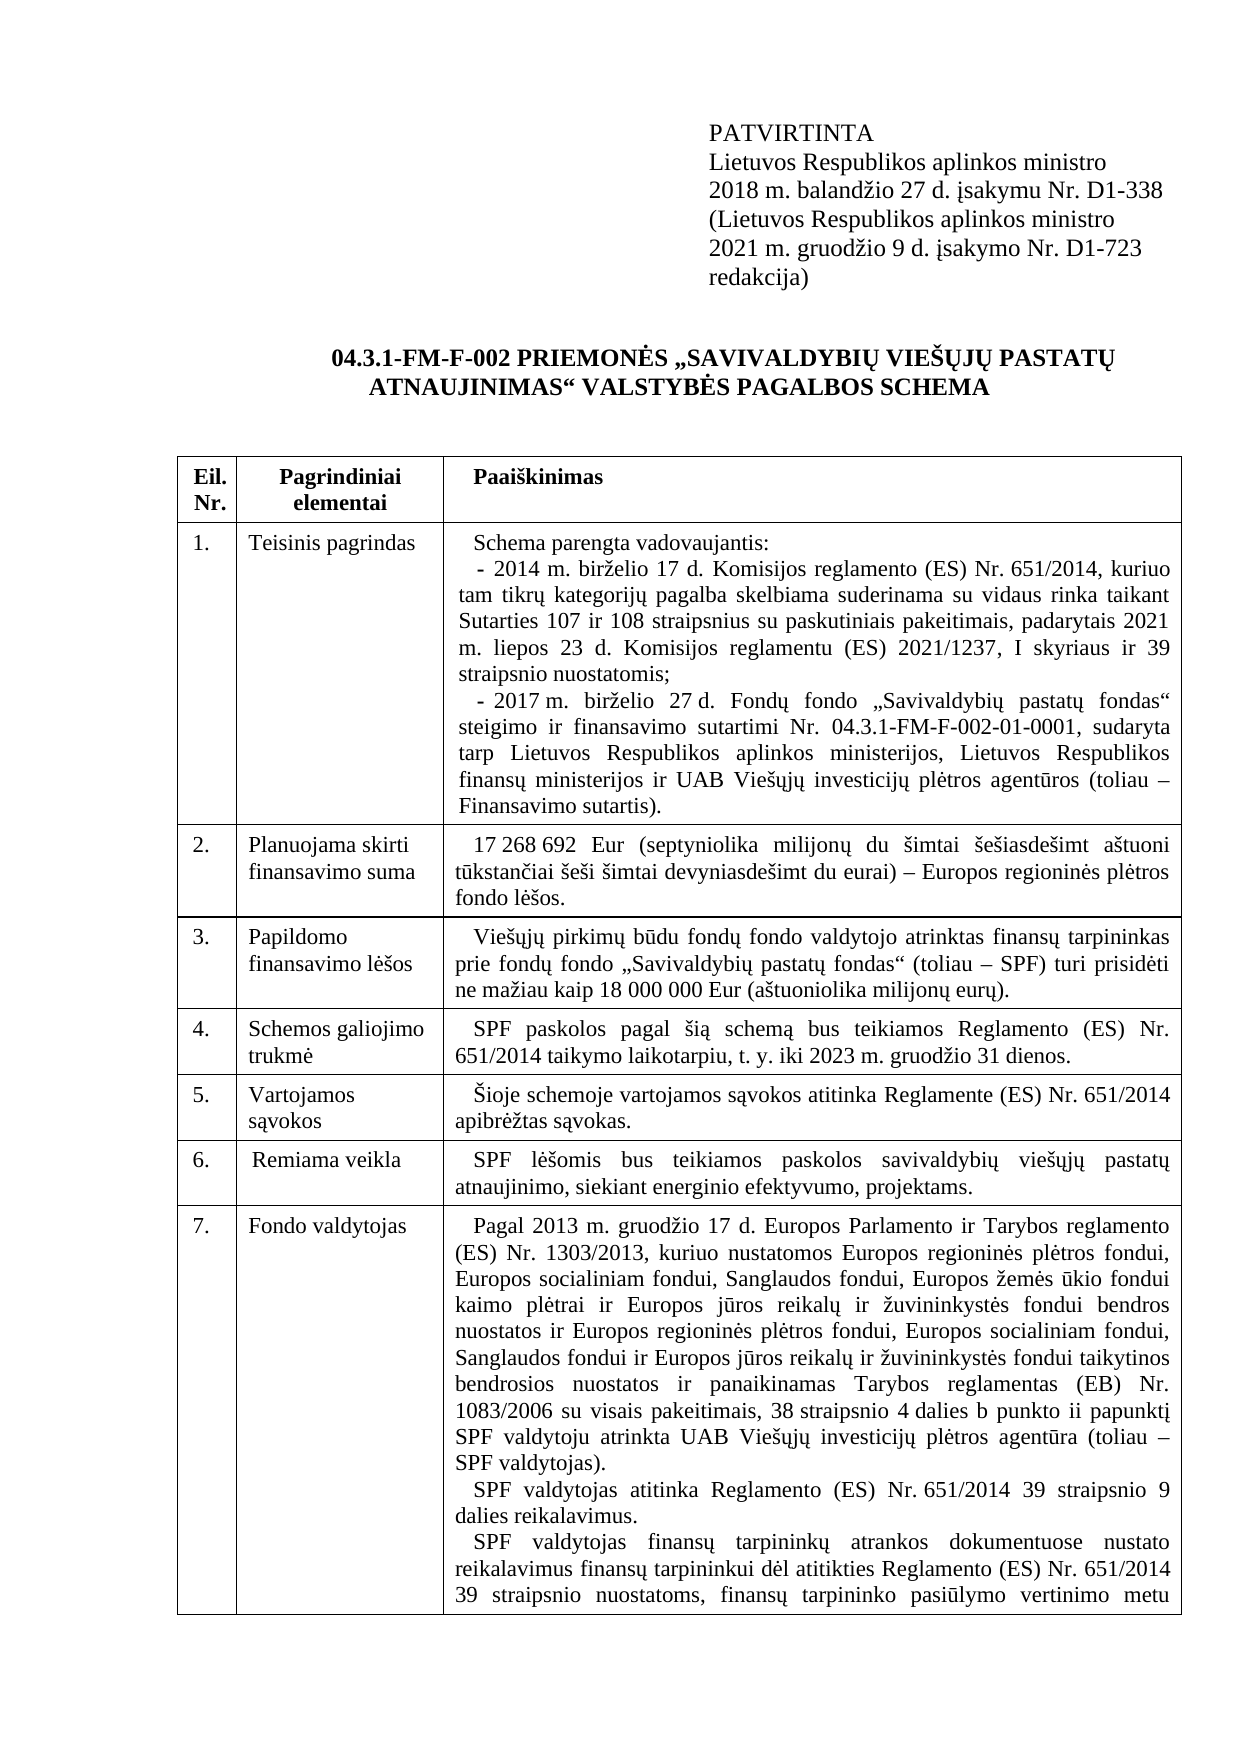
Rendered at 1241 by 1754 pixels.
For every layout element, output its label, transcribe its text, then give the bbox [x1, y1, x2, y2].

table_cell Fondo valdytojas [237, 1206, 443, 1613]
table_cell Papildomo finansavimo lėšos [237, 918, 443, 1008]
table_cell 3. [178, 918, 236, 1008]
table_cell 5. [178, 1075, 236, 1139]
table_cell 4. [178, 1009, 236, 1074]
table_cell Viešųjų pirkimų būdu fondų fondo valdytojo atrinktas finansų tarpininkas prie fondų fondo „Savivaldybių pastatų fondas“ (toliau – SPF) turi prisidėti ne mažiau kaip 18 000 000 Eur (aštuoniolika milijonų eurų). [444, 918, 1181, 1008]
text 2021 m. gruodžio 9 d. įsakymo Nr. D1-723 [177, 233, 1181, 262]
table_cell Schemos galiojimo trukmė [237, 1009, 443, 1074]
table_cell Šioje schemoje vartojamos sąvokos atitinka Reglamente (ES) Nr. 651/2014 apibrėžtas sąvokas. [444, 1075, 1181, 1139]
table_cell 1. [178, 523, 236, 824]
text Lietuvos Respublikos aplinkos ministro [177, 147, 1181, 176]
table_cell Vartojamos sąvokos [237, 1075, 443, 1139]
text redakcija) [177, 262, 1181, 291]
table_header Pagrindiniai elementai [237, 457, 443, 522]
table_cell Pagal 2013 m. gruodžio 17 d. Europos Parlamento ir Tarybos reglamento (ES) Nr. 1303/2013, kuriuo nustatomos Europos regioninės plėtros fondui, Europos socialiniam fondui, Sanglaudos fondui, Europos žemės ūkio fondui kaimo plėtrai ir Europos jūros reikalų ir žuvininkystės fondui bendros nuostatos ir Europos regioninės plėtros fondui, Europos socialiniam fondui, Sanglaudos fondui ir Europos jūros reikalų ir žuvininkystės fondui taikytinos bendrosios nuostatos ir panaikinamas Tarybos reglamentas (EB) Nr. 1083/2006 su visais pakeitimais, 38 straipsnio 4 dalies b punkto ii papunktį SPF valdytoju atrinkta UAB Viešųjų investicijų plėtros agentūra (toliau – SPF valdytojas). SPF valdytojas atitinka Reglamento (ES) Nr. 651/2014 39 straipsnio 9 dalies reikalavimus. SPF valdytojas finansų tarpininkų atrankos dokumentuose nustato reikalavimus finansų tarpininkui dėl atitikties Reglamento (ES) Nr. 651/2014 39 straipsnio nuostatoms, finansų tarpininko pasiūlymo vertinimo metu [444, 1206, 1181, 1613]
table_cell 6. [178, 1141, 236, 1205]
table_cell Planuojama skirti finansavimo suma [237, 825, 443, 916]
text 04.3.1-FM-F-002 PRIEMONĖS „SAVIVALDYBIŲ VIEŠŲJŲ PASTATŲ ATNAUJINIMAS“ VALSTYBĖS PAGALBOS SCHEMA [177, 343, 1181, 401]
text (Lietuvos Respublikos aplinkos ministro [177, 204, 1181, 233]
text PATVIRTINTA [177, 118, 1181, 147]
table_cell 7. [178, 1206, 236, 1613]
table_cell Remiama veikla [237, 1141, 443, 1205]
table_cell 2. [178, 825, 236, 916]
table_cell SPF lėšomis bus teikiamos paskolos savivaldybių viešųjų pastatų atnaujinimo, siekiant energinio efektyvumo, projektams. [444, 1141, 1181, 1205]
text 2018 m. balandžio 27 d. įsakymu Nr. D1-338 [177, 176, 1181, 204]
table_cell Teisinis pagrindas [237, 523, 443, 824]
table_header Eil. Nr. [178, 457, 236, 522]
table_cell Schema parengta vadovaujantis: - 2014 m. birželio 17 d. Komisijos reglamento (ES) Nr. 651/2014, kuriuo tam tikrų kategorijų pagalba skelbiama suderinama su vidaus rinka taikant Sutarties 107 ir 108 straipsnius su paskutiniais pakeitimais, padarytais 2021 m. liepos 23 d. Komisijos reglamentu (ES) 2021/1237, I skyriaus ir 39 straipsnio nuostatomis; - 2017 m. birželio 27 d. Fondų fondo „Savivaldybių pastatų fondas“ steigimo ir finansavimo sutartimi Nr. 04.3.1-FM-F-002-01-0001, sudaryta tarp Lietuvos Respublikos aplinkos ministerijos, Lietuvos Respublikos finansų ministerijos ir UAB Viešųjų investicijų plėtros agentūros (toliau – Finansavimo sutartis). [444, 523, 1181, 824]
table_cell SPF paskolos pagal šią schemą bus teikiamos Reglamento (ES) Nr. 651/2014 taikymo laikotarpiu, t. y. iki 2023 m. gruodžio 31 dienos. [444, 1009, 1181, 1074]
table_header Paaiškinimas [444, 457, 1181, 522]
table_cell 17 268 692 Eur (septyniolika milijonų du šimtai šešiasdešimt aštuoni tūkstančiai šeši šimtai devyniasdešimt du eurai) – Europos regioninės plėtros fondo lėšos. [444, 825, 1181, 916]
